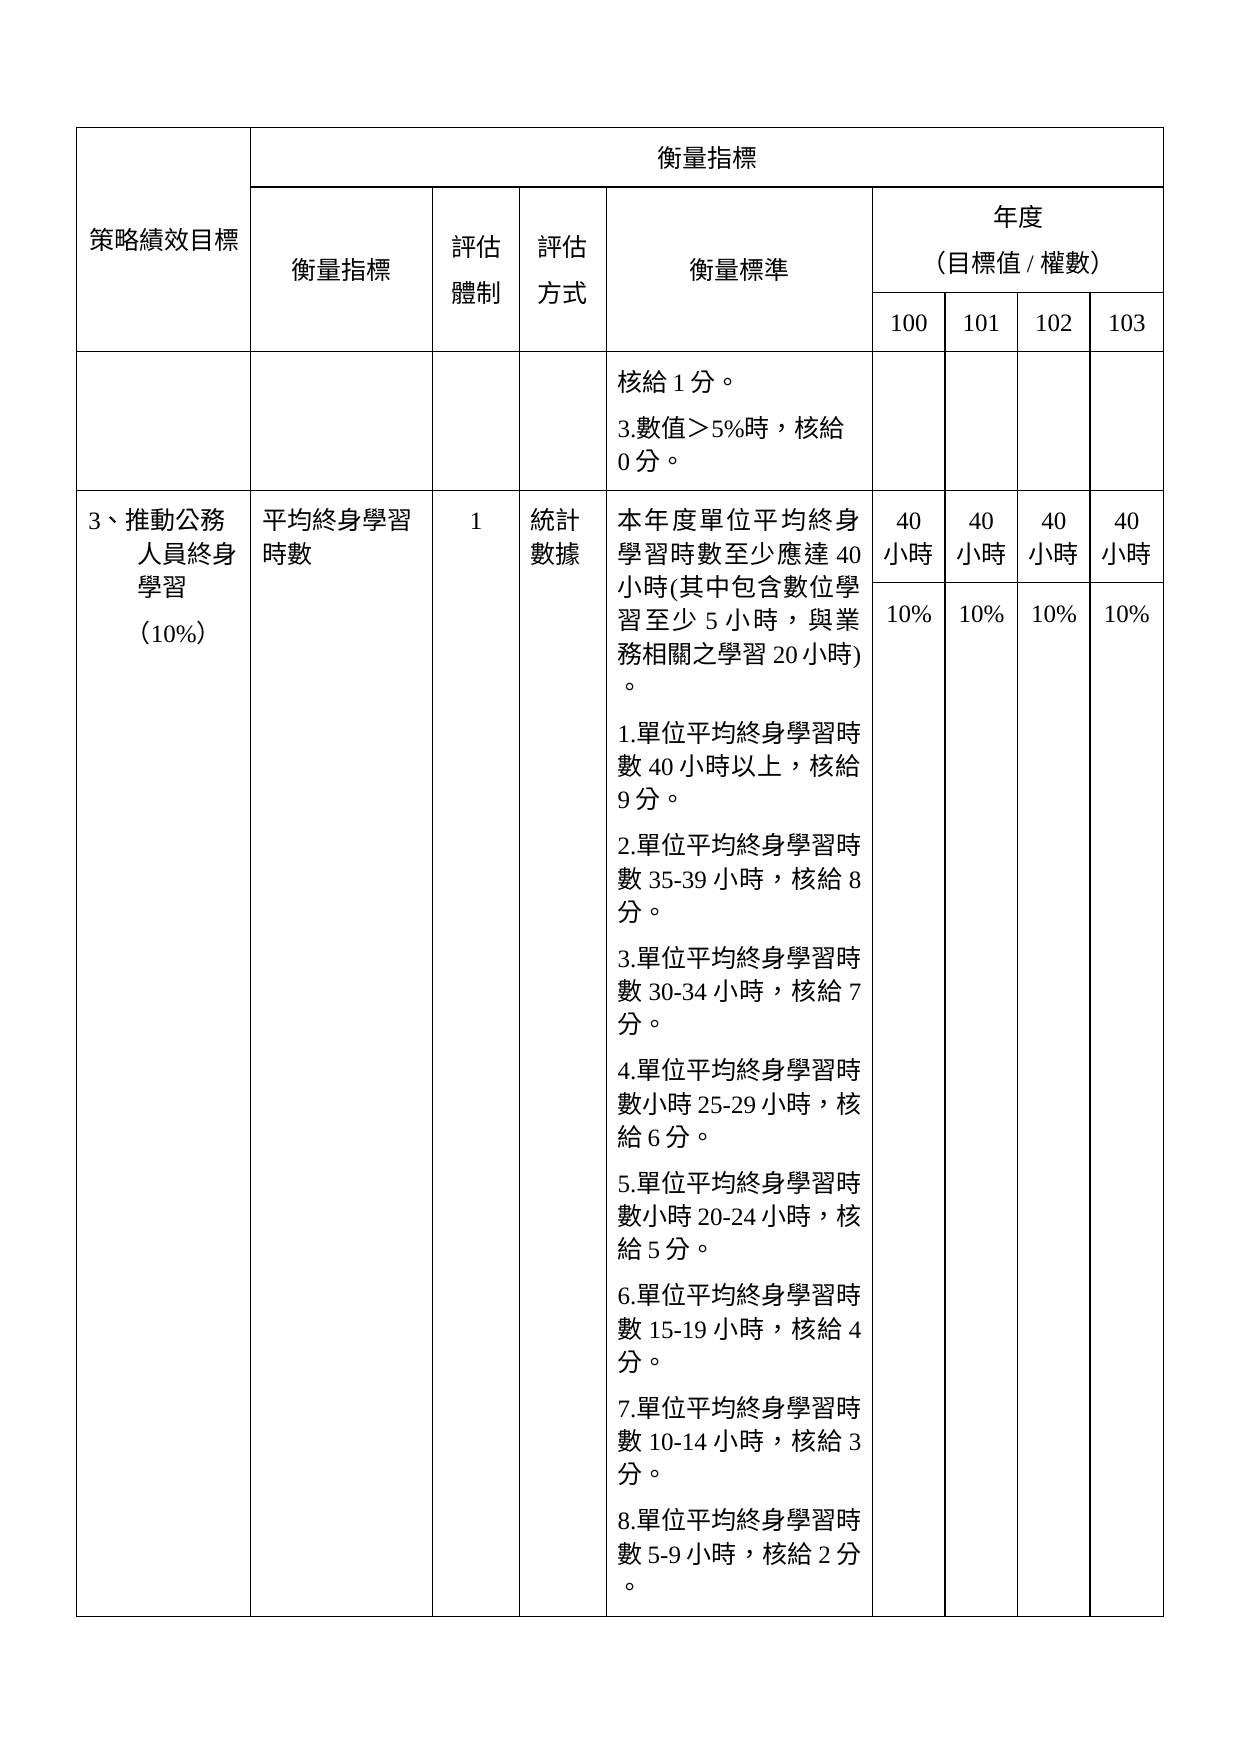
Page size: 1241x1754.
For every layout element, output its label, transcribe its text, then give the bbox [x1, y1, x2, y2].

table_cell 評估 方式 [520, 188, 606, 351]
table_cell 40小時 [873, 491, 944, 582]
table_cell 本年度單位平均終身學習時數至少應達40小時(其中包含數位學習至少5小時，與業務相關之學習20小時)。 1.單位平均終身學習時數40小時以上，核給9分。 2.單位平均終身學習時數35-39小時，核給8分。 3.單位平均終身學習時數30-34小時，核給7分。 4.單位平均終身學習時數小時25-29小時，核給6分。 5.單位平均終身學習時數小時20-24小時，核給5分。 6.單位平均終身學習時數15-19小時，核給4分。 7.單位平均終身學習時數10-14小時，核給3分。 8.單位平均終身學習時數5-9小時，核給2分。 [607, 491, 872, 1616]
table_cell 40小時 [1091, 491, 1163, 582]
table_cell 10% [1091, 583, 1163, 1616]
table_cell [1091, 352, 1163, 489]
table_cell 核給1分。 3.數值＞5%時，核給0分。 [607, 352, 872, 489]
table_cell 10% [1018, 583, 1089, 1616]
table_cell 1 [433, 491, 519, 1616]
table_cell 平均終身學習時數 [251, 491, 432, 1616]
table_cell 101 [946, 293, 1017, 351]
table_cell [433, 352, 519, 489]
table_cell [873, 352, 944, 489]
table_cell 衡量指標 [251, 188, 432, 351]
table_cell 102 [1018, 293, 1089, 351]
table_cell 40小時 [946, 491, 1017, 582]
table_cell 103 [1091, 293, 1163, 351]
table_cell [251, 352, 432, 489]
table_cell [520, 352, 606, 489]
table_cell 10% [873, 583, 944, 1616]
table_cell [1018, 352, 1089, 489]
table_header 衡量指標 [251, 128, 1163, 186]
table_cell 40小時 [1018, 491, 1089, 582]
table_cell 衡量標準 [607, 188, 872, 351]
table_cell 10% [946, 583, 1017, 1616]
table_cell [77, 352, 250, 489]
table_cell 評估 體制 [433, 188, 519, 351]
table_header 策略績效目標 [77, 128, 250, 351]
table_cell [946, 352, 1017, 489]
table_cell 推動公務人員終身學習 （10%） [77, 491, 250, 1616]
table_cell 統計數據 [520, 491, 606, 1616]
table_cell 100 [873, 293, 944, 351]
table_cell 年度 （目標值 / 權數） [873, 188, 1163, 292]
